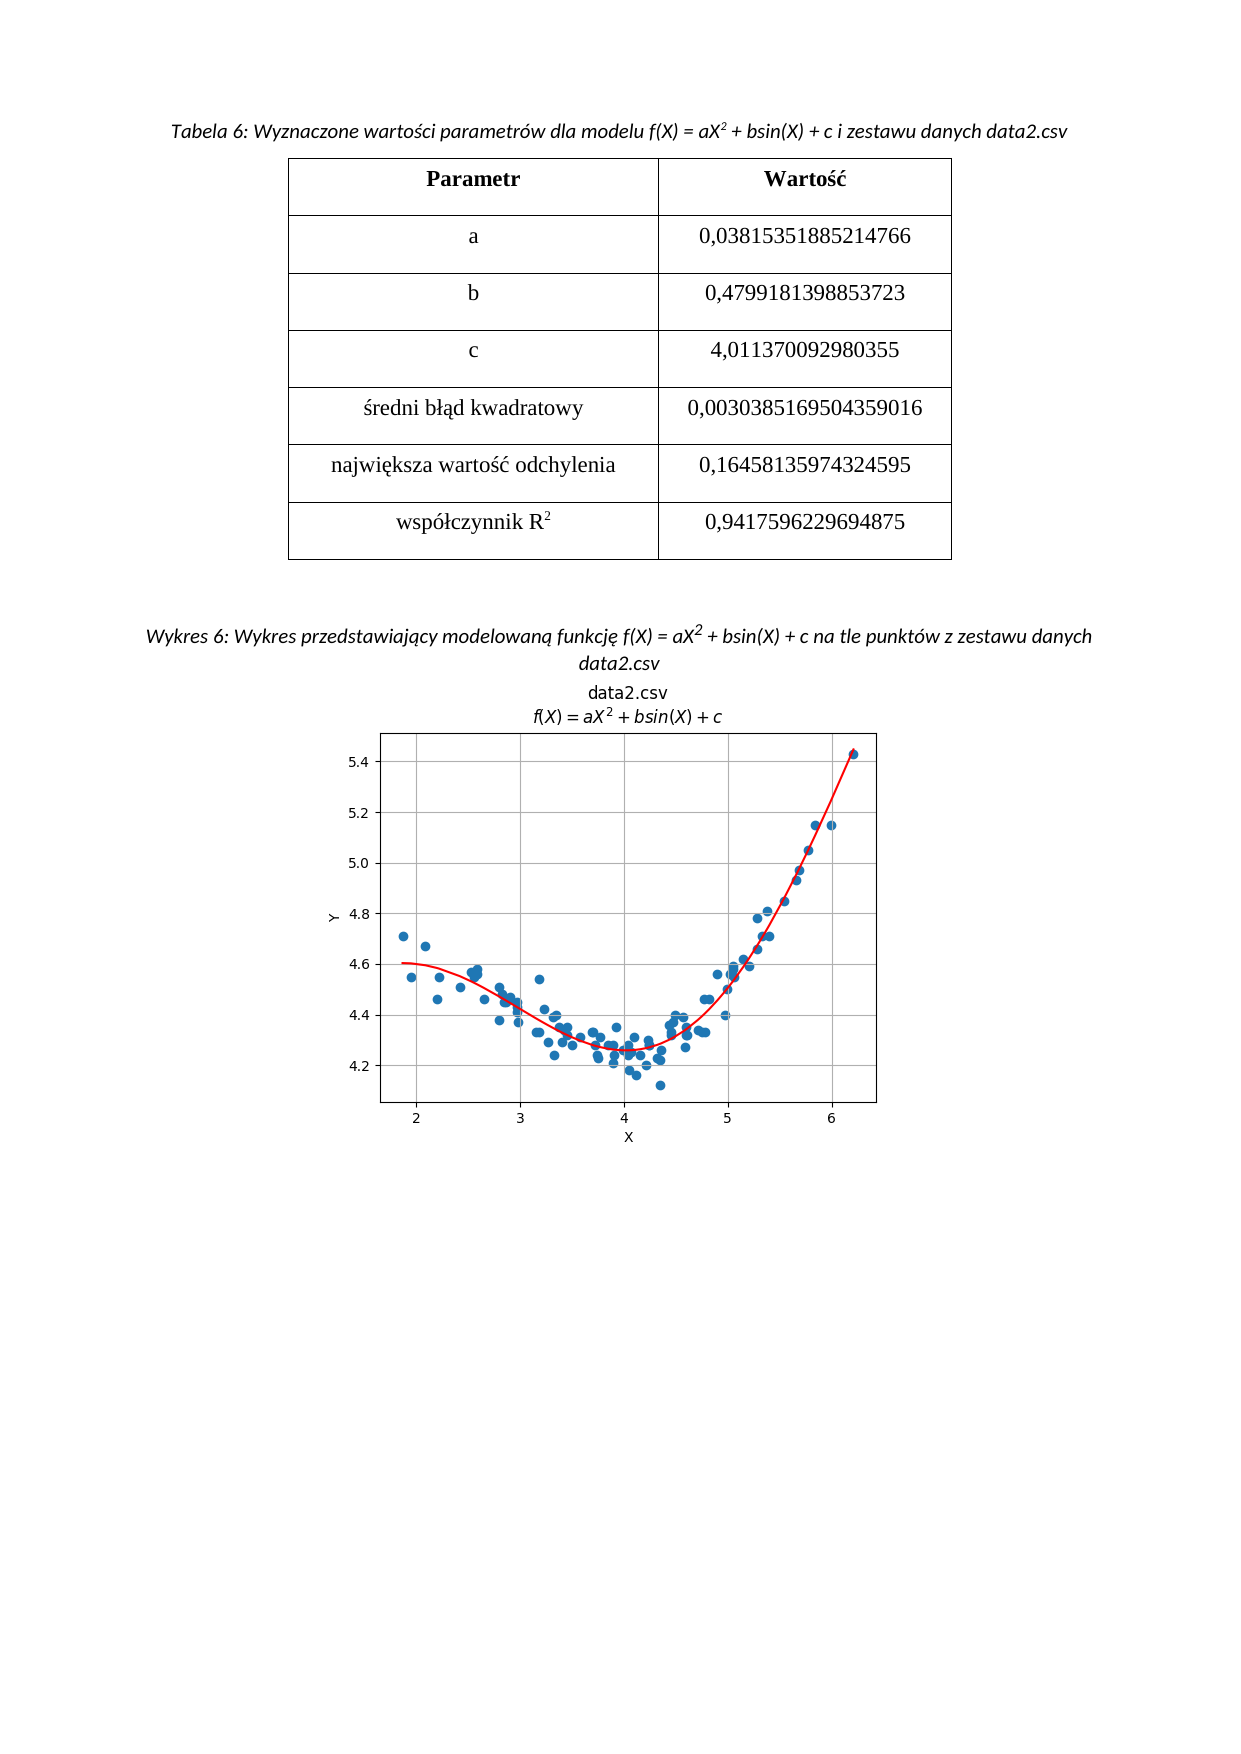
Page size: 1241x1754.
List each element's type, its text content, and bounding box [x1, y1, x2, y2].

table_cell a [289, 216, 658, 272]
table_cell 0,4799181398853723 [659, 274, 951, 330]
table_cell 0,0030385169504359016 [659, 388, 951, 444]
table_header Wartość [659, 159, 951, 215]
table_cell 0,16458135974324595 [659, 445, 951, 502]
table_cell średni błąd kwadratowy [289, 388, 658, 444]
table_cell największa wartość odchylenia [289, 445, 658, 502]
table_header Parametr [289, 159, 658, 215]
table_cell 0,03815351885214766 [659, 216, 951, 272]
text Wykres 6: Wykres przedstawiający modelowaną funkcję f(X) = aX2 + bsin(X) + c na tle punktów z zestawu danych data2.csv [136, 619, 1104, 676]
table_cell b [289, 274, 658, 330]
picture [300, 675, 940, 1155]
table_cell współczynnik R2 [289, 503, 658, 559]
table_cell 0,9417596229694875 [659, 503, 951, 559]
table_cell 4,011370092980355 [659, 331, 951, 387]
text Tabela 6: Wyznaczone wartości parametrów dla modelu f(X) = aX2 + bsin(X) + c i zestawu danych data2.csv [118, 118, 1122, 143]
table_cell c [289, 331, 658, 387]
